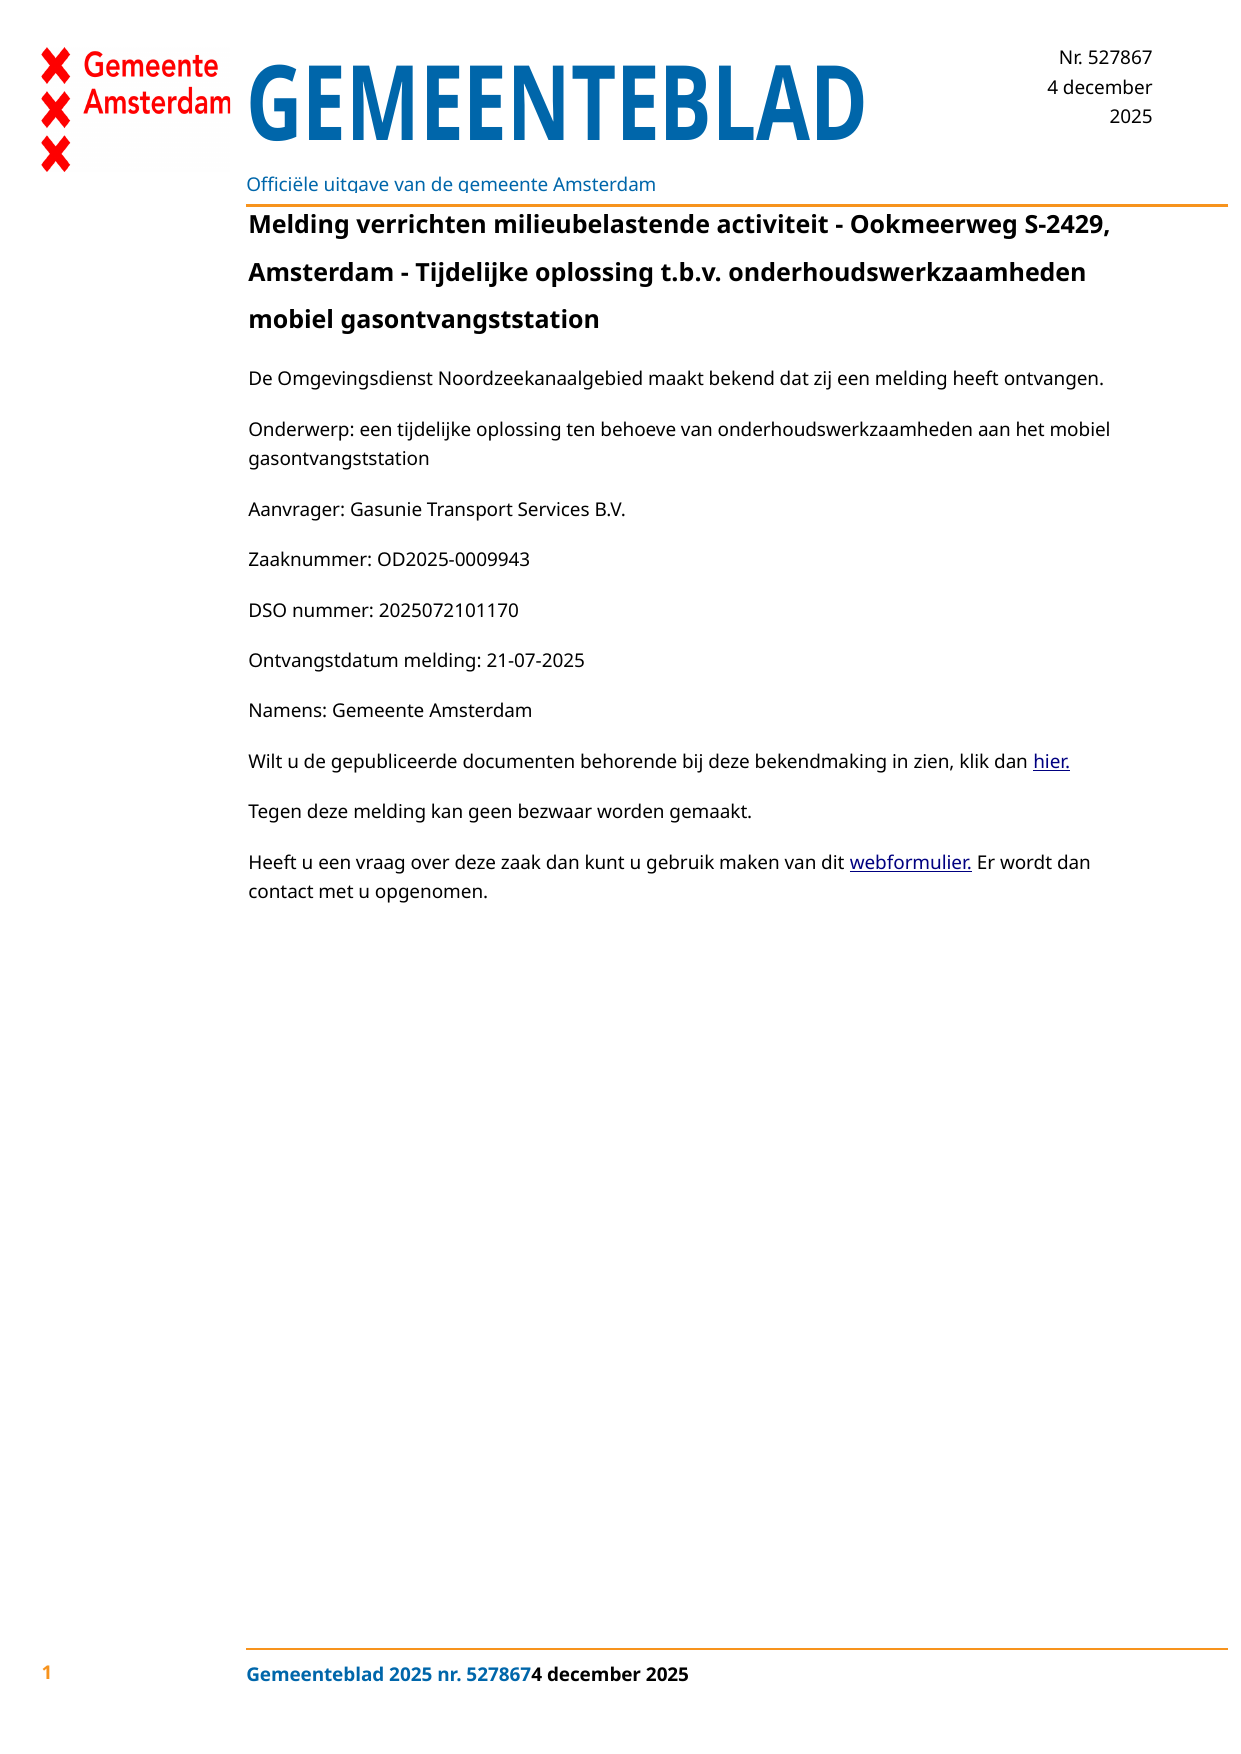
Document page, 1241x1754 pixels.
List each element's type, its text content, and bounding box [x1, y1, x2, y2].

text Namens: Gemeente Amsterdam [248, 698, 1152, 723]
text De Omgevingsdienst Noordzeekanaalgebied maakt bekend dat zij een melding heeft ontvangen. [248, 366, 1152, 391]
text Zaaknummer: OD2025-0009943 [248, 546, 1152, 572]
picture [41, 47, 231, 172]
text Onderwerp: een tijdelijke oplossing ten behoeve van onderhoudswerkzaamheden aan het mobiel gasontvangststation [248, 416, 1152, 471]
text Ontvangstdatum melding: 21-07-2025 [248, 647, 1152, 673]
text Melding verrichten milieubelastende activiteit - Ookmeerweg S-2429, Amsterdam - Tijdelijke oplossing t.b.v. onderhoudswerkzaamheden mobiel gasontvangststation [248, 207, 1152, 336]
text Wilt u de gepubliceerde documenten behorende bij deze bekendmaking in zien, klik dan hier. [248, 748, 1152, 774]
text Tegen deze melding kan geen bezwaar worden gemaakt. [248, 798, 1152, 824]
text DSO nummer: 2025072101170 [248, 597, 1152, 622]
text Heeft u een vraag over deze zaak dan kunt u gebruik maken van dit webformulier. Er wordt dan contact met u opgenomen. [248, 849, 1152, 904]
text Aanvrager: Gasunie Transport Services B.V. [248, 496, 1152, 522]
